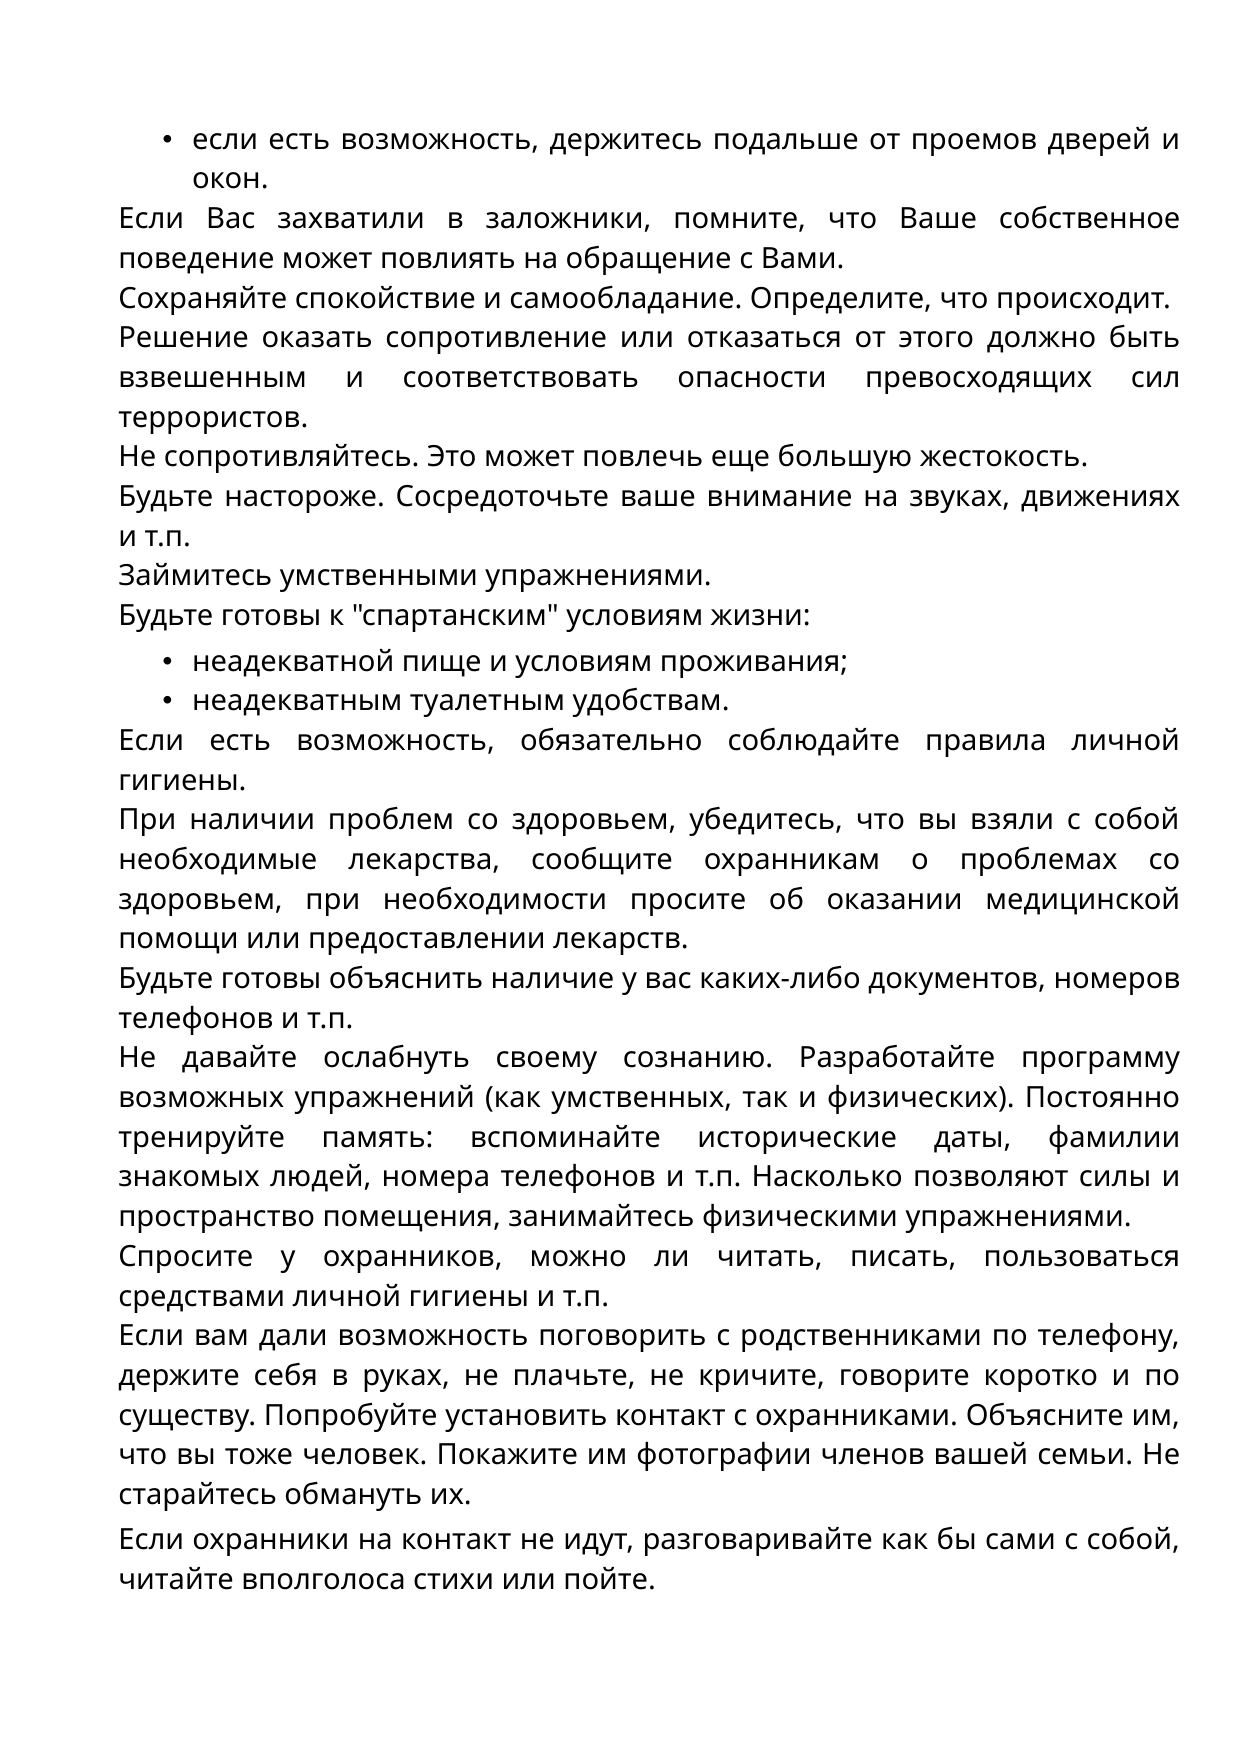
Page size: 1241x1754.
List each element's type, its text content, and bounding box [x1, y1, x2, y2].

text Не сопротивляйтесь. Это может повлечь еще большую жестокость. [118, 436, 1181, 475]
list если есть возможность, держитесь подальше от проемов дверей и окон. [162, 118, 1181, 197]
text Не давайте ослабнуть своему сознанию. Разработайте программу возможных упражнений (как умственных, так и физических). Постоянно тренируйте память: вспоминайте исторические даты, фамилии знакомых людей, номера телефонов и т.п. Насколько позволяют силы и пространство помещения, занимайтесь физическими упражнениями. [118, 1037, 1181, 1235]
text Займитесь умственными упражнениями. [118, 555, 1181, 594]
text При наличии проблем со здоровьем, убедитесь, что вы взяли с собой необходимые лекарства, сообщите охранникам о проблемах со здоровьем, при необходимости просите об оказании медицинской помощи или предоставлении лекарств. [118, 798, 1181, 957]
text Если Вас захватили в заложники, помните, что Ваше собственное поведение может повлиять на обращение с Вами. [118, 197, 1181, 277]
text Решение оказать сопротивление или отказаться от этого должно быть взвешенным и соответствовать опасности превосходящих сил террористов. [118, 317, 1181, 436]
text Если есть возможность, обязательно соблюдайте правила личной гигиены. [118, 719, 1181, 798]
text Если вам дали возможность поговорить с родственниками по телефону, держите себя в руках, не плачьте, не кричите, говорите коротко и по существу. Попробуйте установить контакт с охранниками. Объясните им, что вы тоже человек. Покажите им фотографии членов вашей семьи. Не старайтесь обмануть их. [118, 1314, 1181, 1513]
list неадекватной пище и условиям проживания; [162, 640, 1181, 679]
text Если охранники на контакт не идут, разговаривайте как бы сами с собой, читайте вполголоса стихи или пойте. [118, 1519, 1181, 1598]
text Сохраняйте спокойствие и самообладание. Определите, что происходит. [118, 277, 1181, 317]
list неадекватным туалетным удобствам. [162, 679, 1181, 719]
text Спросите у охранников, можно ли читать, писать, пользоваться средствами личной гигиены и т.п. [118, 1235, 1181, 1314]
text Будьте готовы объяснить наличие у вас каких-либо документов, номеров телефонов и т.п. [118, 957, 1181, 1037]
text Будьте готовы к "спартанским" условиям жизни: [118, 594, 1181, 634]
text Будьте настороже. Сосредоточьте ваше внимание на звуках, движениях и т.п. [118, 475, 1181, 555]
